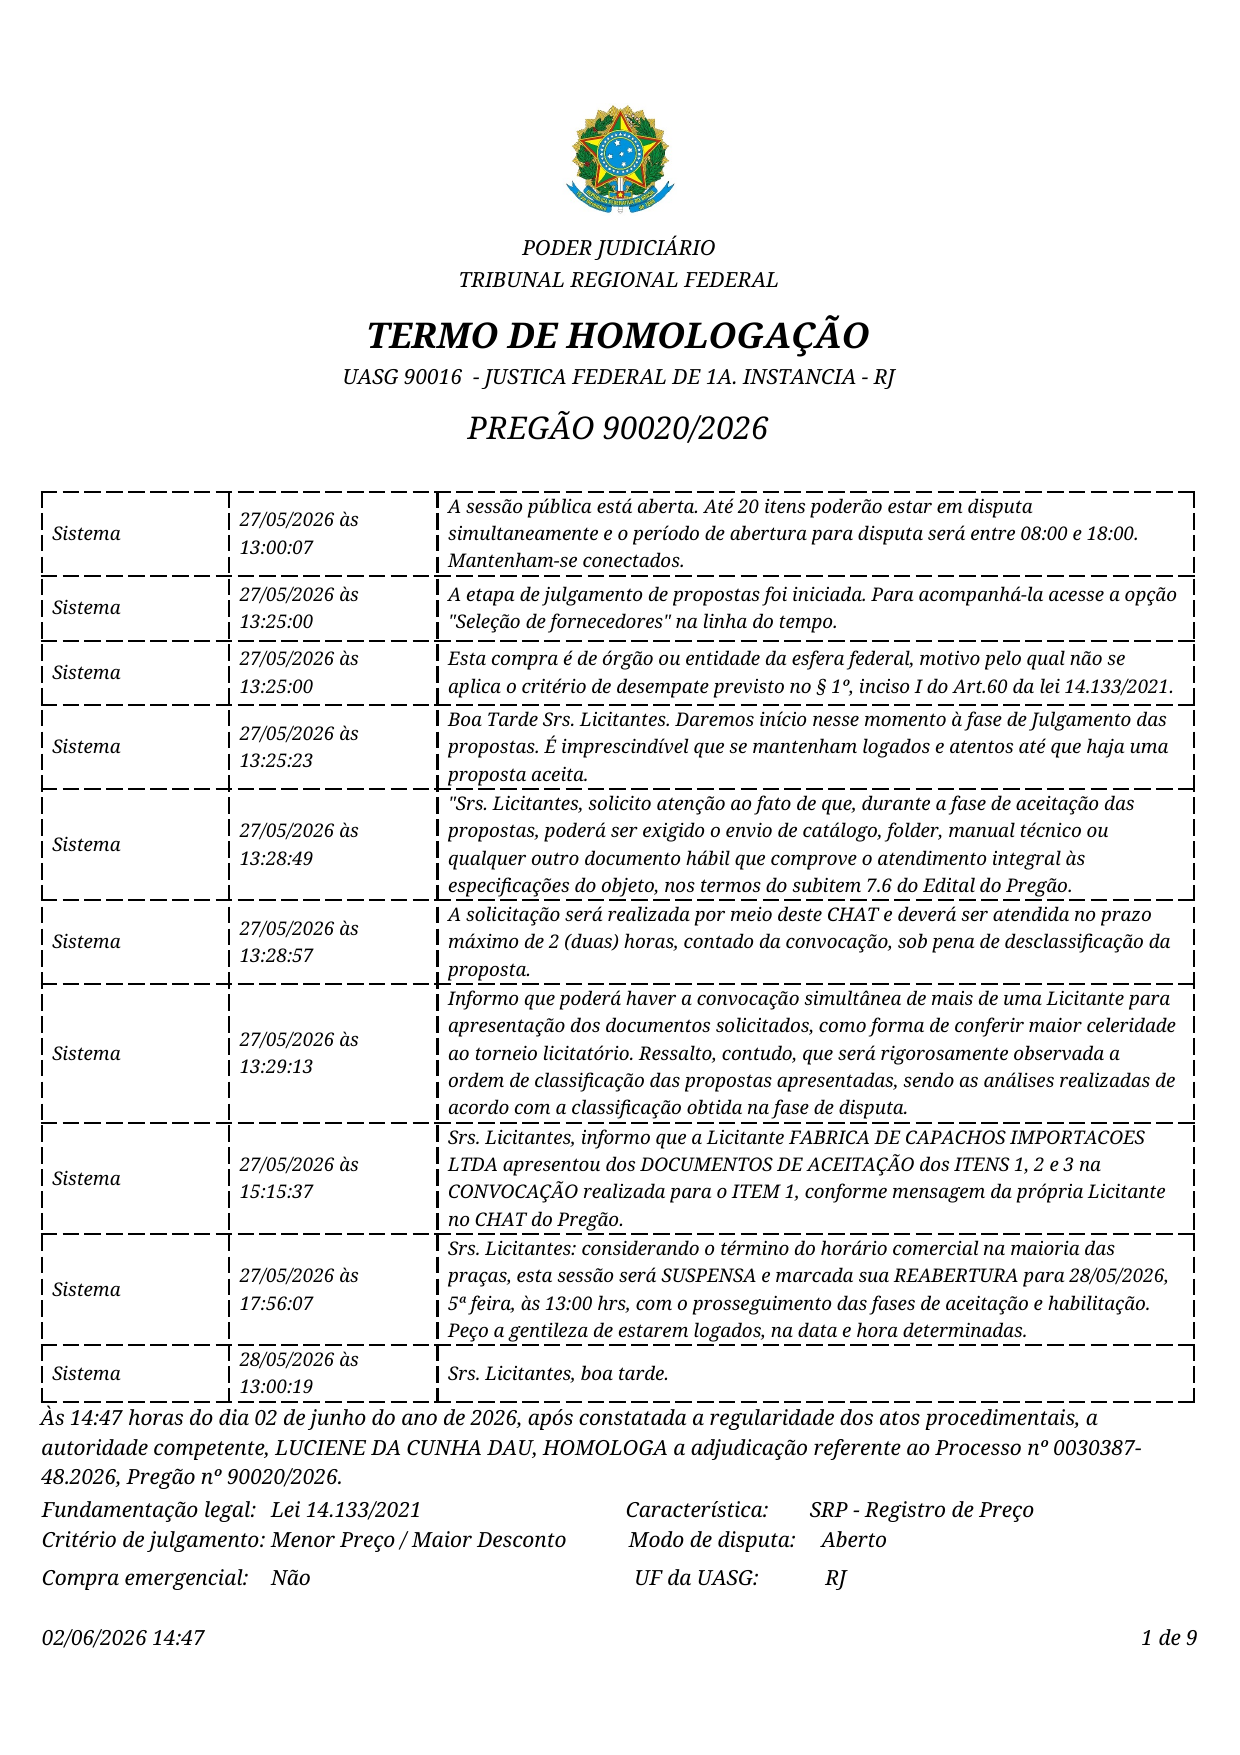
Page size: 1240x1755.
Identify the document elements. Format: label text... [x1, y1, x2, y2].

table_cell 27/05/2026 às 13:28:57 [229, 899, 437, 983]
table_cell 27/05/2026 às 13:25:00 [229, 640, 437, 704]
table_cell "Srs. Licitantes, solicito atenção ao fato de que, durante a fase de aceitação das propostas, poderá ser exigido o envio de catálogo, folder, manual técnico ou qualquer outro documento hábil que comprove o atendimento integral às especificações do objeto, nos termos do subitem 7.6 do Edital do Pregão. [438, 788, 1194, 899]
table_cell Sistema [42, 640, 229, 704]
text UASG 90016 - JUSTICA FEDERAL DE 1A. INSTANCIA - RJ [42, 362, 1198, 391]
table_cell 27/05/2026 às 13:29:13 [229, 983, 437, 1122]
table_cell Compra emergencial: [42, 1563, 271, 1623]
table_cell Srs. Licitantes, informo que a Licitante FABRICA DE CAPACHOS IMPORTACOES LTDA apresentou dos DOCUMENTOS DE ACEITAÇÃO dos ITENS 1, 2 e 3 na CONVOCAÇÃO realizada para o ITEM 1, conforme mensagem da própria Licitante no CHAT do Pregão. [438, 1122, 1194, 1233]
table_cell Menor Preço / Maior Desconto Modo de disputa: Aberto [271, 1525, 1197, 1563]
table_cell 27/05/2026 às 13:25:00 [229, 575, 437, 639]
table_header A sessão pública está aberta. Até 20 itens poderão estar em disputa simultaneamente e o período de abertura para disputa será entre 08:00 e 18:00. Mantenham-se conectados. [438, 491, 1194, 575]
table_cell Srs. Licitantes, boa tarde. [438, 1344, 1194, 1401]
table_cell Sistema [42, 1344, 229, 1401]
table_cell Sistema [42, 704, 229, 788]
table_cell Boa Tarde Srs. Licitantes. Daremos início nesse momento à fase de Julgamento das propostas. É imprescindível que se mantenham logados e atentos até que haja uma proposta aceita. [438, 704, 1194, 788]
table_cell Srs. Licitantes: considerando o término do horário comercial na maioria das praças, esta sessão será SUSPENSA e marcada sua REABERTURA para 28/05/2026, 5ª feira, às 13:00 hrs, com o prosseguimento das fases de aceitação e habilitação. Peço a gentileza de estarem logados, na data e hora determinadas. [438, 1233, 1194, 1344]
table_cell Sistema [42, 899, 229, 983]
text TRIBUNAL REGIONAL FEDERAL [42, 265, 1198, 293]
text Às 14:47 horas do dia 02 de junho do ano de 2026, após constatada a regularidade dos atos procedimentais, a autoridade competente, LUCIENE DA CUNHA DAU, HOMOLOGA a adjudicação referente ao Processo nº 0030387-48.2026, Pregão nº 90020/2026. [40, 1403, 1200, 1491]
table_cell 27/05/2026 às 13:28:49 [229, 788, 437, 899]
table_cell Esta compra é de órgão ou entidade da esfera federal, motivo pelo qual não se aplica o critério de desempate previsto no § 1º, inciso I do Art.60 da lei 14.133/2021. [438, 640, 1194, 704]
table_header 27/05/2026 às 13:00:07 [229, 491, 437, 575]
table_cell A etapa de julgamento de propostas foi iniciada. Para acompanhá-la acesse a opção "Seleção de fornecedores" na linha do tempo. [438, 575, 1194, 639]
table_cell Sistema [42, 983, 229, 1122]
table_cell Sistema [42, 1122, 229, 1233]
table_cell Não UF da UASG: RJ [271, 1563, 1197, 1623]
table_cell Informo que poderá haver a convocação simultânea de mais de uma Licitante para apresentação dos documentos solicitados, como forma de conferir maior celeridade ao torneio licitatório. Ressalto, contudo, que será rigorosamente observada a ordem de classificação das propostas apresentadas, sendo as análises realizadas de acordo com a classificação obtida na fase de disputa. [438, 983, 1194, 1122]
subtitle TERMO DE HOMOLOGAÇÃO [42, 311, 1198, 359]
table_header Fundamentação legal: [42, 1495, 271, 1525]
table_cell 28/05/2026 às 13:00:19 [229, 1344, 437, 1401]
table_header Lei 14.133/2021 Característica: SRP - Registro de Preço [271, 1495, 1197, 1525]
table_cell Sistema [42, 575, 229, 639]
table_cell Critério de julgamento: [42, 1525, 271, 1563]
table_cell Sistema [42, 1233, 229, 1344]
table_cell Sistema [42, 788, 229, 899]
table_cell 27/05/2026 às 15:15:37 [229, 1122, 437, 1233]
subtitle PREGÃO 90020/2026 [42, 406, 1198, 449]
table_cell 27/05/2026 às 17:56:07 [229, 1233, 437, 1344]
table_header Sistema [42, 491, 229, 575]
text PODER JUDICIÁRIO [42, 233, 1198, 261]
table_cell A solicitação será realizada por meio deste CHAT e deverá ser atendida no prazo máximo de 2 (duas) horas, contado da convocação, sob pena de desclassificação da proposta. [438, 899, 1194, 983]
table_cell 27/05/2026 às 13:25:23 [229, 704, 437, 788]
